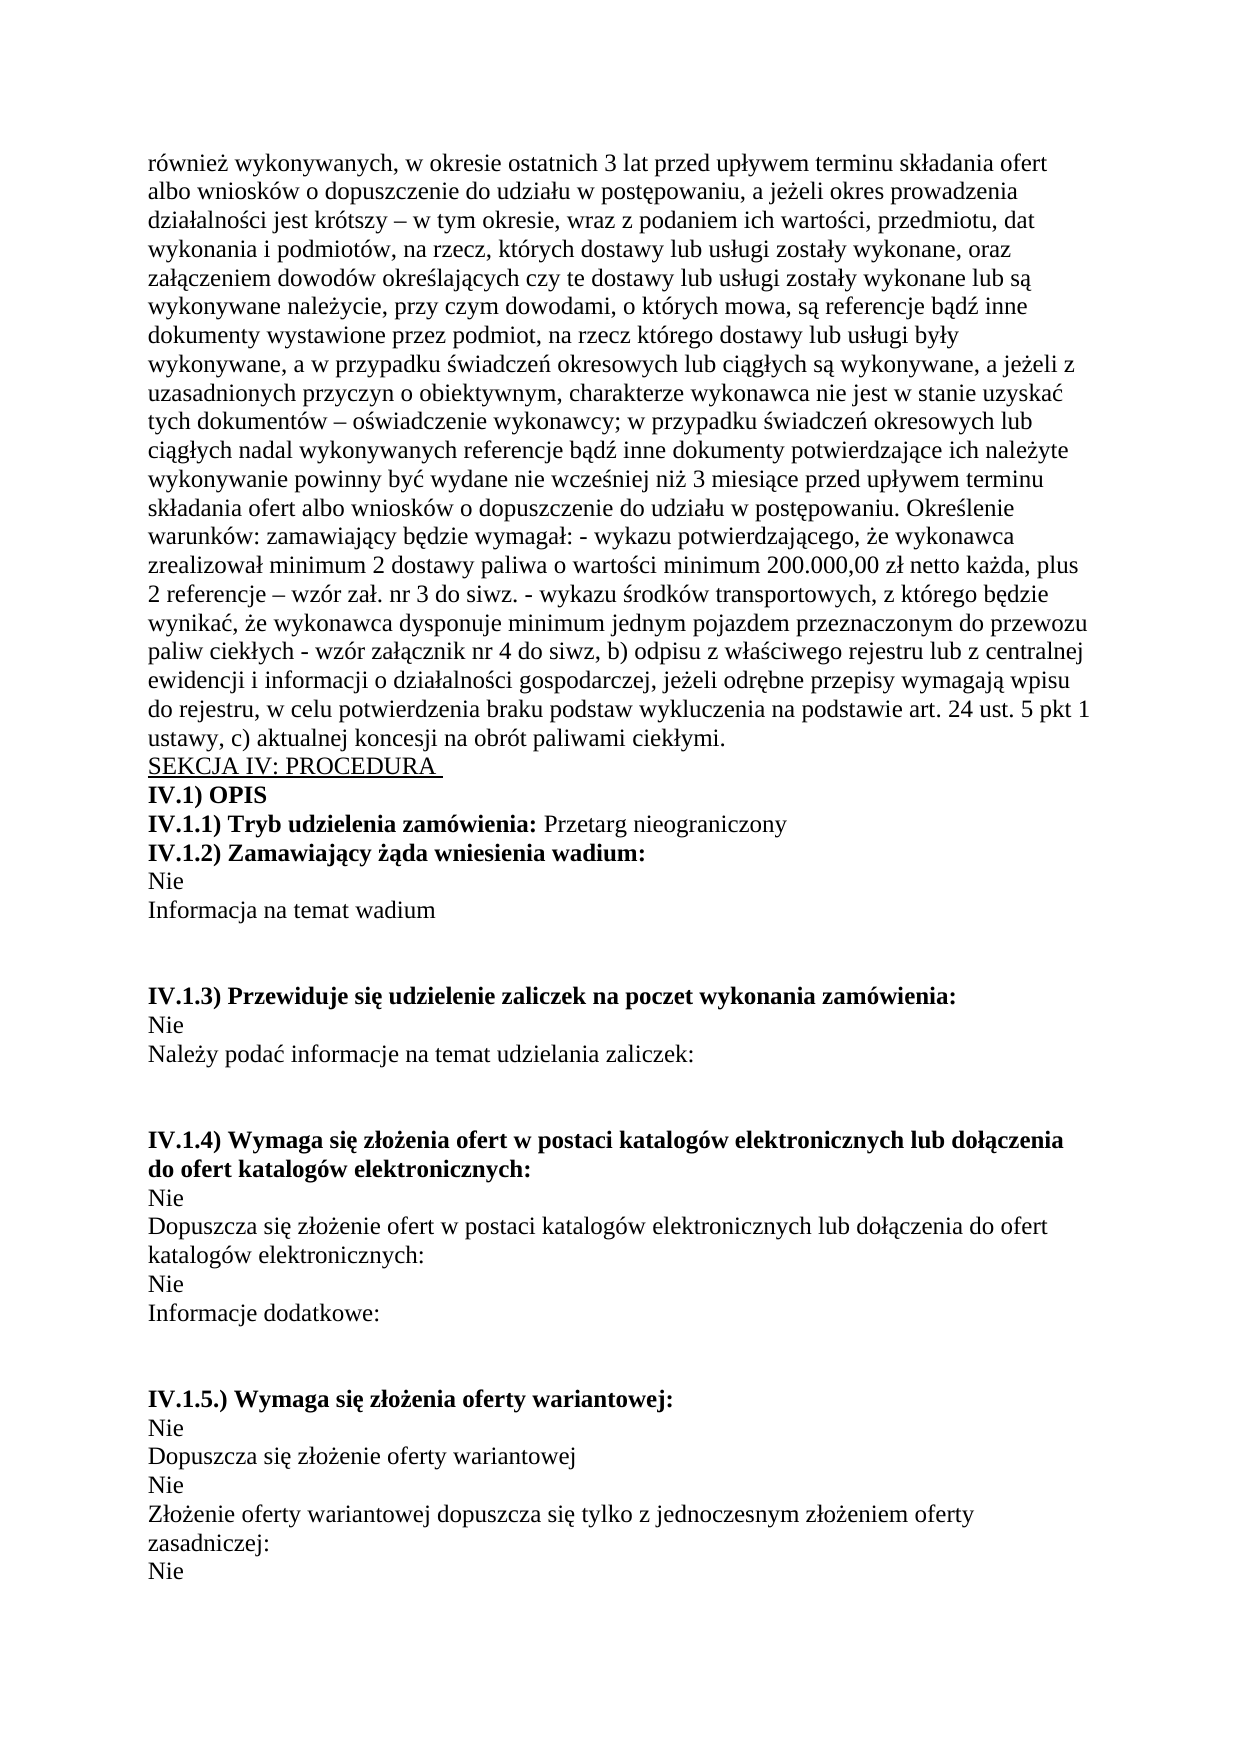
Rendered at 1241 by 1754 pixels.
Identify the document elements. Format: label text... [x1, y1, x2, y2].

text IV.1.3) Przewiduje się udzielenie zaliczek na poczet wykonania zamówienia: [148, 953, 1093, 1010]
text IV.1.4) Wymaga się złożenia ofert w postaci katalogów elektronicznych lub dołączenia do ofert katalogów elektronicznych: [148, 1096, 1093, 1183]
text Nie Należy podać informacje na temat udzielania zaliczek: [148, 1010, 1093, 1096]
text IV.1) OPIS IV.1.1) Tryb udzielenia zamówienia: Przetarg nieograniczony IV.1.2) Zamawiający żąda wniesienia wadium: [148, 780, 1093, 866]
text Nie Dopuszcza się złożenie ofert w postaci katalogów elektronicznych lub dołączenia do ofert katalogów elektronicznych: Nie Informacje dodatkowe: [148, 1183, 1093, 1355]
text IV.1.5.) Wymaga się złożenia oferty wariantowej: [148, 1355, 1093, 1413]
text Nie Informacja na temat wadium [148, 866, 1093, 953]
text SEKCJA IV: PROCEDURA [148, 751, 1093, 780]
text również wykonywanych, w okresie ostatnich 3 lat przed upływem terminu składania ofert albo wniosków o dopuszczenie do udziału w postępowaniu, a jeżeli okres prowadzenia działalności jest krótszy – w tym okresie, wraz z podaniem ich wartości, przedmiotu, dat wykonania i podmiotów, na rzecz, których dostawy lub usługi zostały wykonane, oraz załączeniem dowodów określających czy te dostawy lub usługi zostały wykonane lub są wykonywane należycie, przy czym dowodami, o których mowa, są referencje bądź inne dokumenty wystawione przez podmiot, na rzecz którego dostawy lub usługi były wykonywane, a w przypadku świadczeń okresowych lub ciągłych są wykonywane, a jeżeli z uzasadnionych przyczyn o obiektywnym, charakterze wykonawca nie jest w stanie uzyskać tych dokumentów – oświadczenie wykonawcy; w przypadku świadczeń okresowych lub ciągłych nadal wykonywanych referencje bądź inne dokumenty potwierdzające ich należyte wykonywanie powinny być wydane nie wcześniej niż 3 miesiące przed upływem terminu składania ofert albo wniosków o dopuszczenie do udziału w postępowaniu. Określenie warunków: zamawiający będzie wymagał: - wykazu potwierdzającego, że wykonawca zrealizował minimum 2 dostawy paliwa o wartości minimum 200.000,00 zł netto każda, plus 2 referencje – wzór zał. nr 3 do siwz. - wykazu środków transportowych, z którego będzie wynikać, że wykonawca dysponuje minimum jednym pojazdem przeznaczonym do przewozu paliw ciekłych - wzór załącznik nr 4 do siwz, b) odpisu z właściwego rejestru lub z centralnej ewidencji i informacji o działalności gospodarczej, jeżeli odrębne przepisy wymagają wpisu do rejestru, w celu potwierdzenia braku podstaw wykluczenia na podstawie art. 24 ust. 5 pkt 1 ustawy, c) aktualnej koncesji na obrót paliwami ciekłymi. [148, 148, 1093, 751]
text Nie Dopuszcza się złożenie oferty wariantowej Nie Złożenie oferty wariantowej dopuszcza się tylko z jednoczesnym złożeniem oferty zasadniczej: Nie [148, 1413, 1093, 1585]
